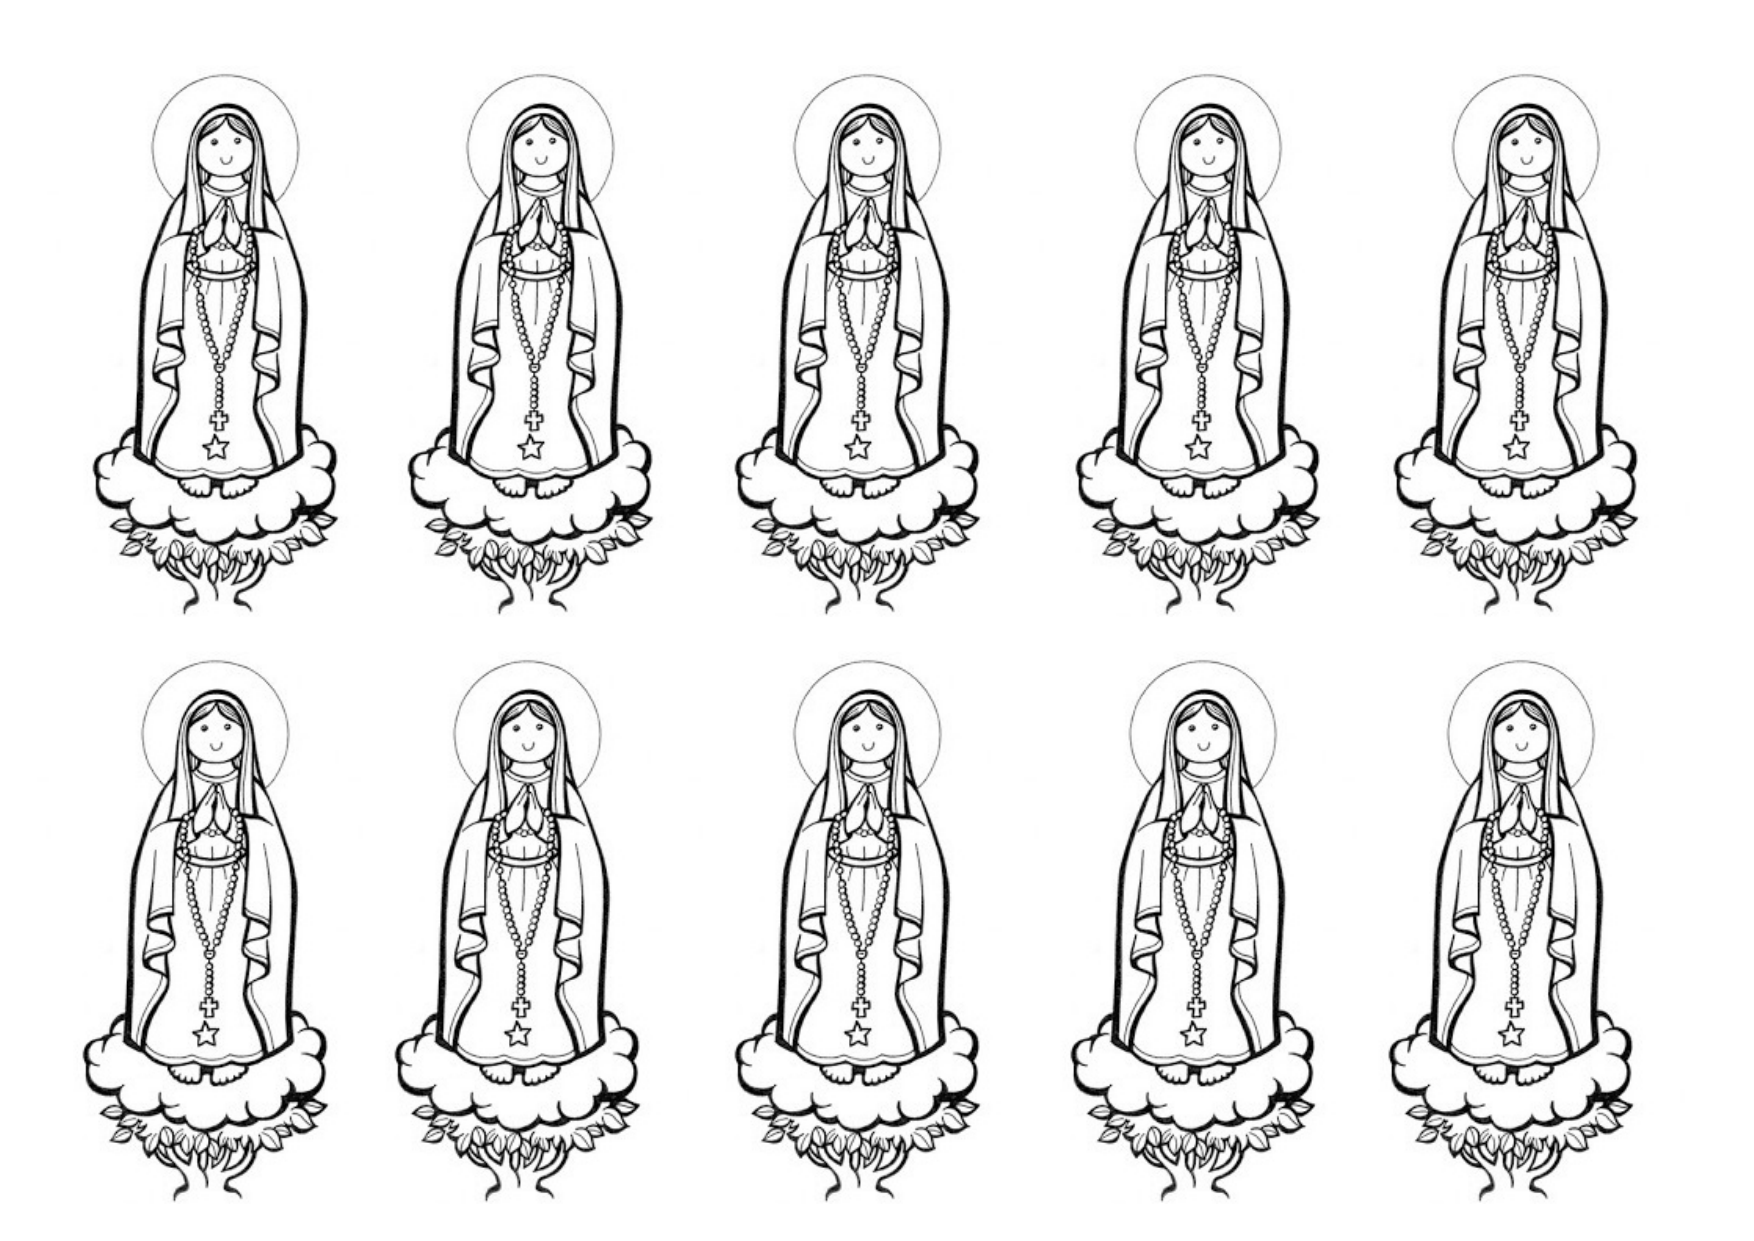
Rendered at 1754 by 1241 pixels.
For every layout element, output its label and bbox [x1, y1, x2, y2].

picture [46, 65, 1710, 617]
picture [37, 651, 1705, 1204]
